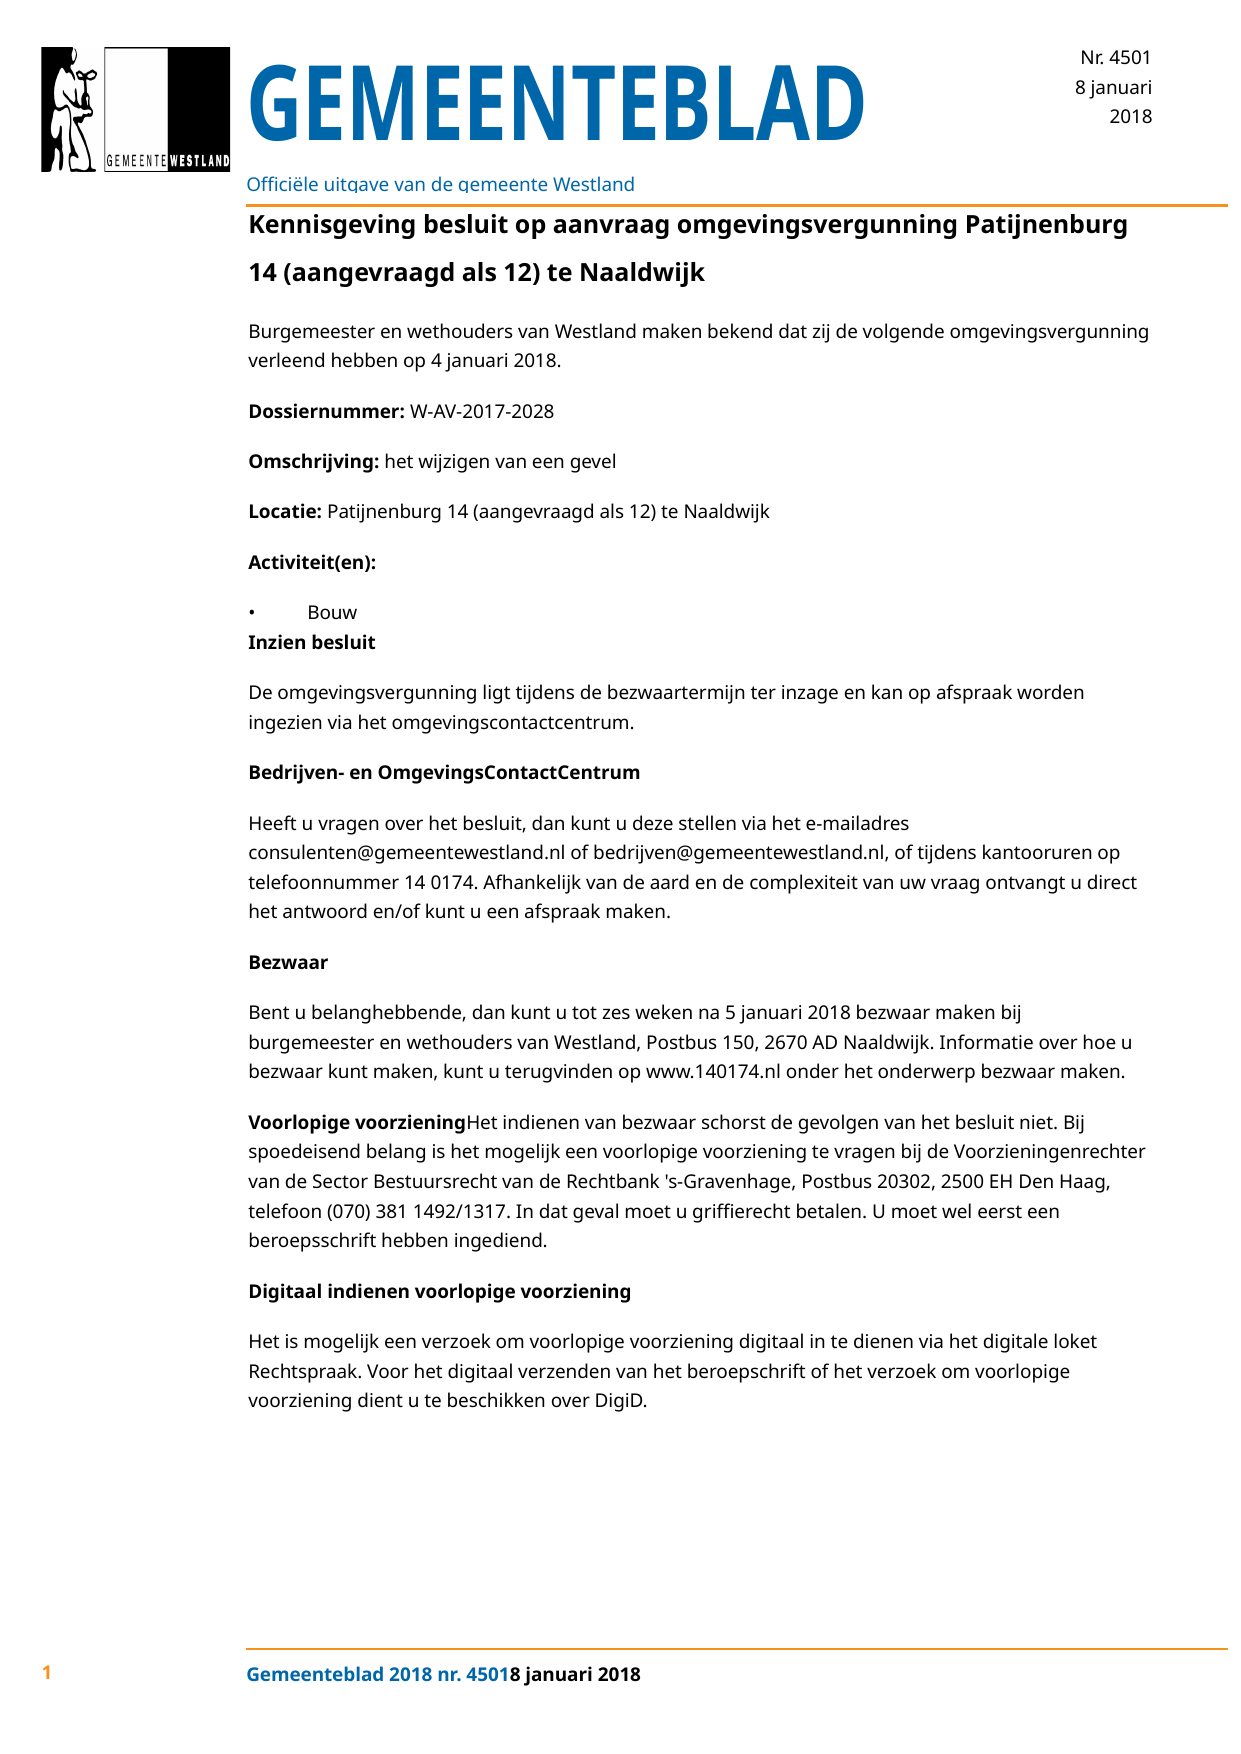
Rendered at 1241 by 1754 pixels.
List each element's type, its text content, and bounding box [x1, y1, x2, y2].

text Heeft u vragen over het besluit, dan kunt u deze stellen via het e-mailadres consulenten@gemeentewestland.nl of bedrijven@gemeentewestland.nl, of tijdens kantooruren op telefoonnummer 14 0174. Afhankelijk van de aard en de complexiteit van uw vraag ontvangt u direct het antwoord en/of kunt u een afspraak maken. [248, 810, 1152, 924]
text Het is mogelijk een verzoek om voorlopige voorziening digitaal in te dienen via het digitale loket Rechtspraak. Voor het digitaal verzenden van het beroepschrift of het verzoek om voorlopige voorziening dient u te beschikken over DigiD. [248, 1328, 1152, 1413]
text Omschrijving: het wijzigen van een gevel [248, 448, 1152, 474]
text Activiteit(en): [248, 549, 1152, 575]
text Kennisgeving besluit op aanvraag omgevingsvergunning Patijnenburg 14 (aangevraagd als 12) te Naaldwijk [248, 207, 1152, 288]
text Dossiernummer: W-AV-2017-2028 [248, 398, 1152, 424]
text Bedrijven- en OmgevingsContactCentrum [248, 759, 1152, 785]
text Voorlopige voorzieningHet indienen van bezwaar schorst de gevolgen van het besluit niet. Bij spoedeisend belang is het mogelijk een voorlopige voorziening te vragen bij de Voorzieningenrechter van de Sector Bestuursrecht van de Rechtbank 's-Gravenhage, Postbus 20302, 2500 EH Den Haag, telefoon (070) 381 1492/1317. In dat geval moet u griffierecht betalen. U moet wel eerst een beroepsschrift hebben ingediend. [248, 1109, 1152, 1253]
text Digitaal indienen voorlopige voorziening [248, 1278, 1152, 1304]
text Bent u belanghebbende, dan kunt u tot zes weken na 5 januari 2018 bezwaar maken bij burgemeester en wethouders van Westland, Postbus 150, 2670 AD Naaldwijk. Informatie over hoe u bezwaar kunt maken, kunt u terugvinden op www.140174.nl onder het onderwerp bezwaar maken. [248, 999, 1152, 1084]
list Bouw [248, 599, 1152, 625]
text De omgevingsvergunning ligt tijdens de bezwaartermijn ter inzage en kan op afspraak worden ingezien via het omgevingscontactcentrum. [248, 679, 1152, 735]
text Burgemeester en wethouders van Westland maken bekend dat zij de volgende omgevingsvergunning verleend hebben op 4 januari 2018. [248, 318, 1152, 373]
text Locatie: Patijnenburg 14 (aangevraagd als 12) te Naaldwijk [248, 499, 1152, 524]
text Inzien besluit [248, 629, 1152, 655]
text Bezwaar [248, 949, 1152, 975]
picture [41, 47, 231, 172]
